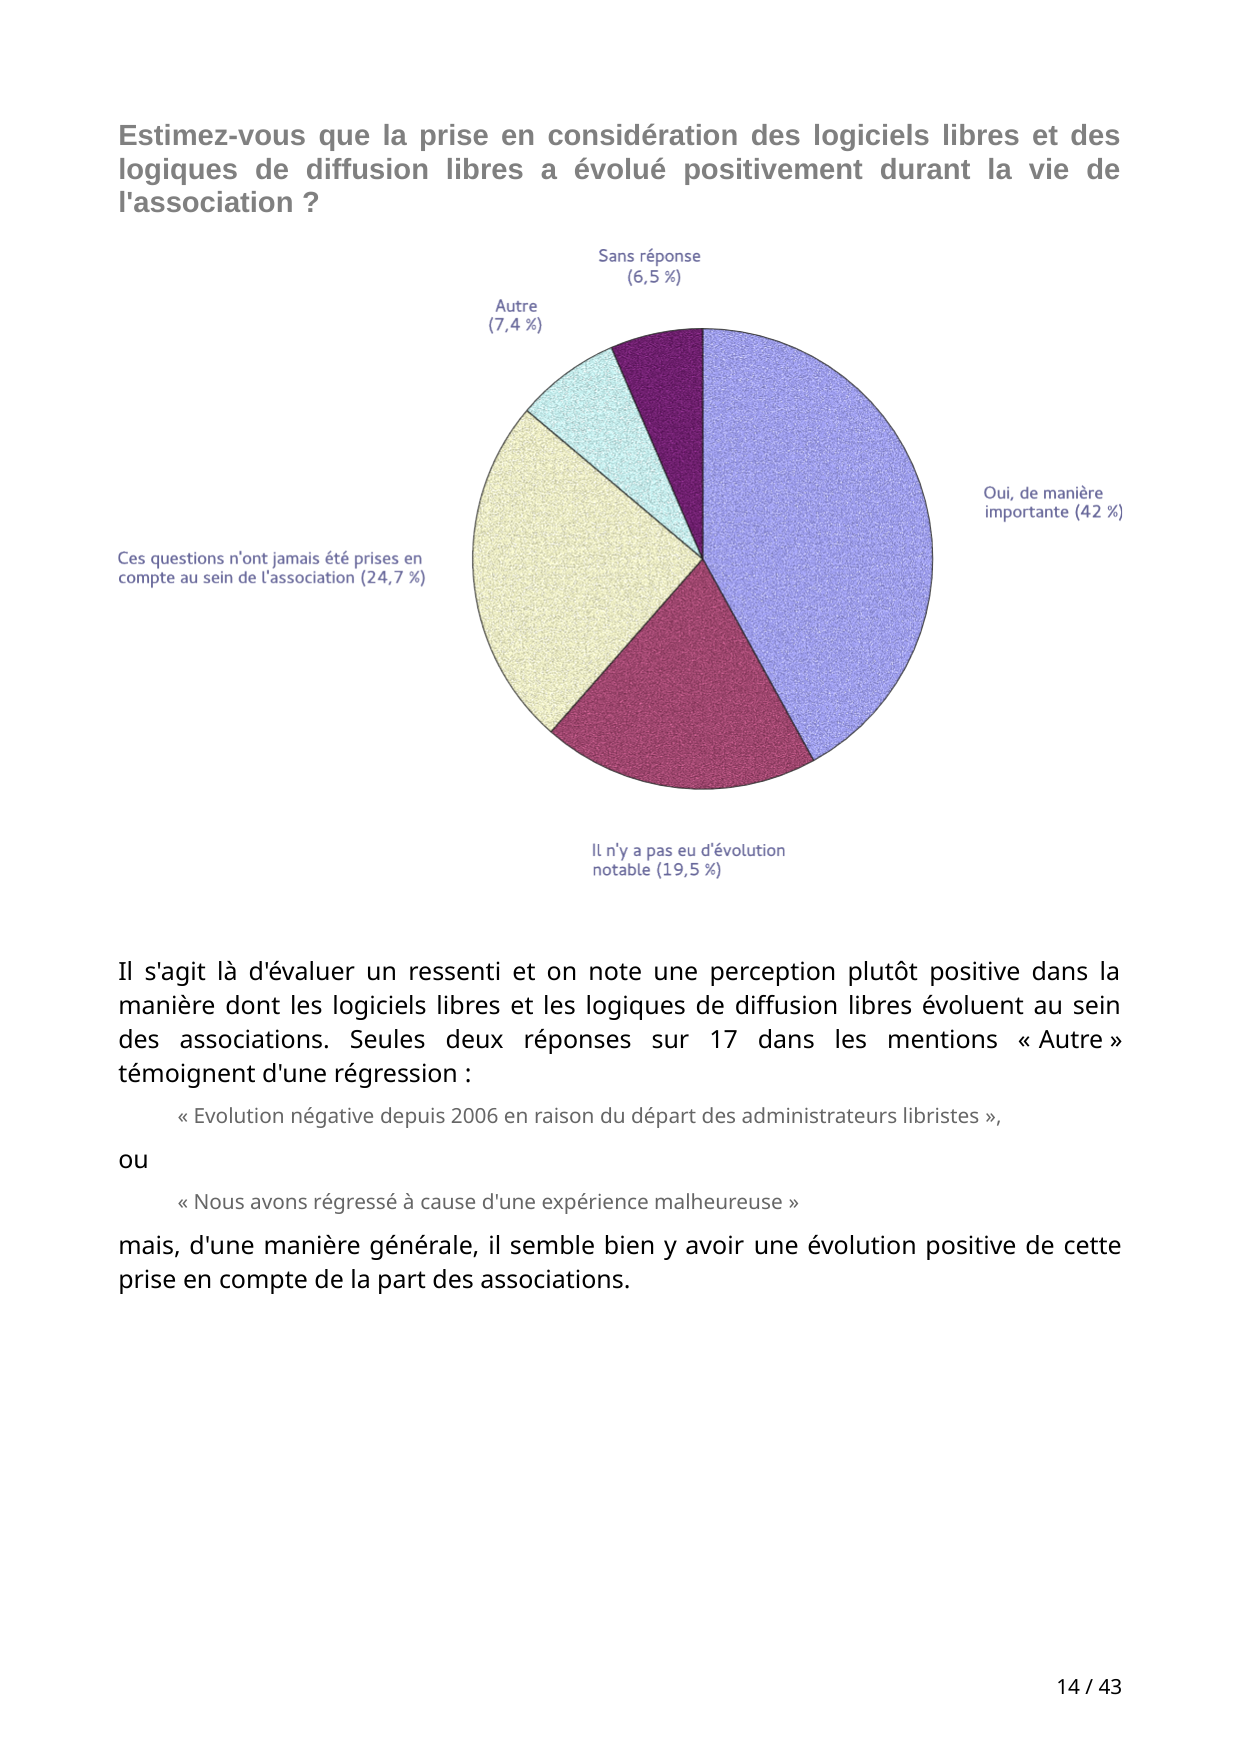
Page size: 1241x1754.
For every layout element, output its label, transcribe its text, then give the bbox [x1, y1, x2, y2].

text Il s'agit là d'évaluer un ressenti et on note une perception plutôt positive dans la manière dont les logiciels libres et les logiques de diffusion libres évoluent au sein des associations. Seules deux réponses sur 17 dans les mentions « Autre » témoignent d'une régression : [118, 953, 1122, 1089]
text ou [118, 1141, 1122, 1176]
picture [118, 248, 1123, 879]
subtitle Estimez-vous que la prise en considération des logiciels libres et des logiques de diffusion libres a évolué positivement durant la vie de l'association ? [118, 118, 1122, 219]
text « Nous avons régressé à cause d'une expérience malheureuse » [177, 1187, 1063, 1216]
text « Evolution négative depuis 2006 en raison du départ des administrateurs libristes », [177, 1101, 1063, 1130]
text mais, d'une manière générale, il semble bien y avoir une évolution positive de cette prise en compte de la part des associations. [118, 1227, 1122, 1296]
